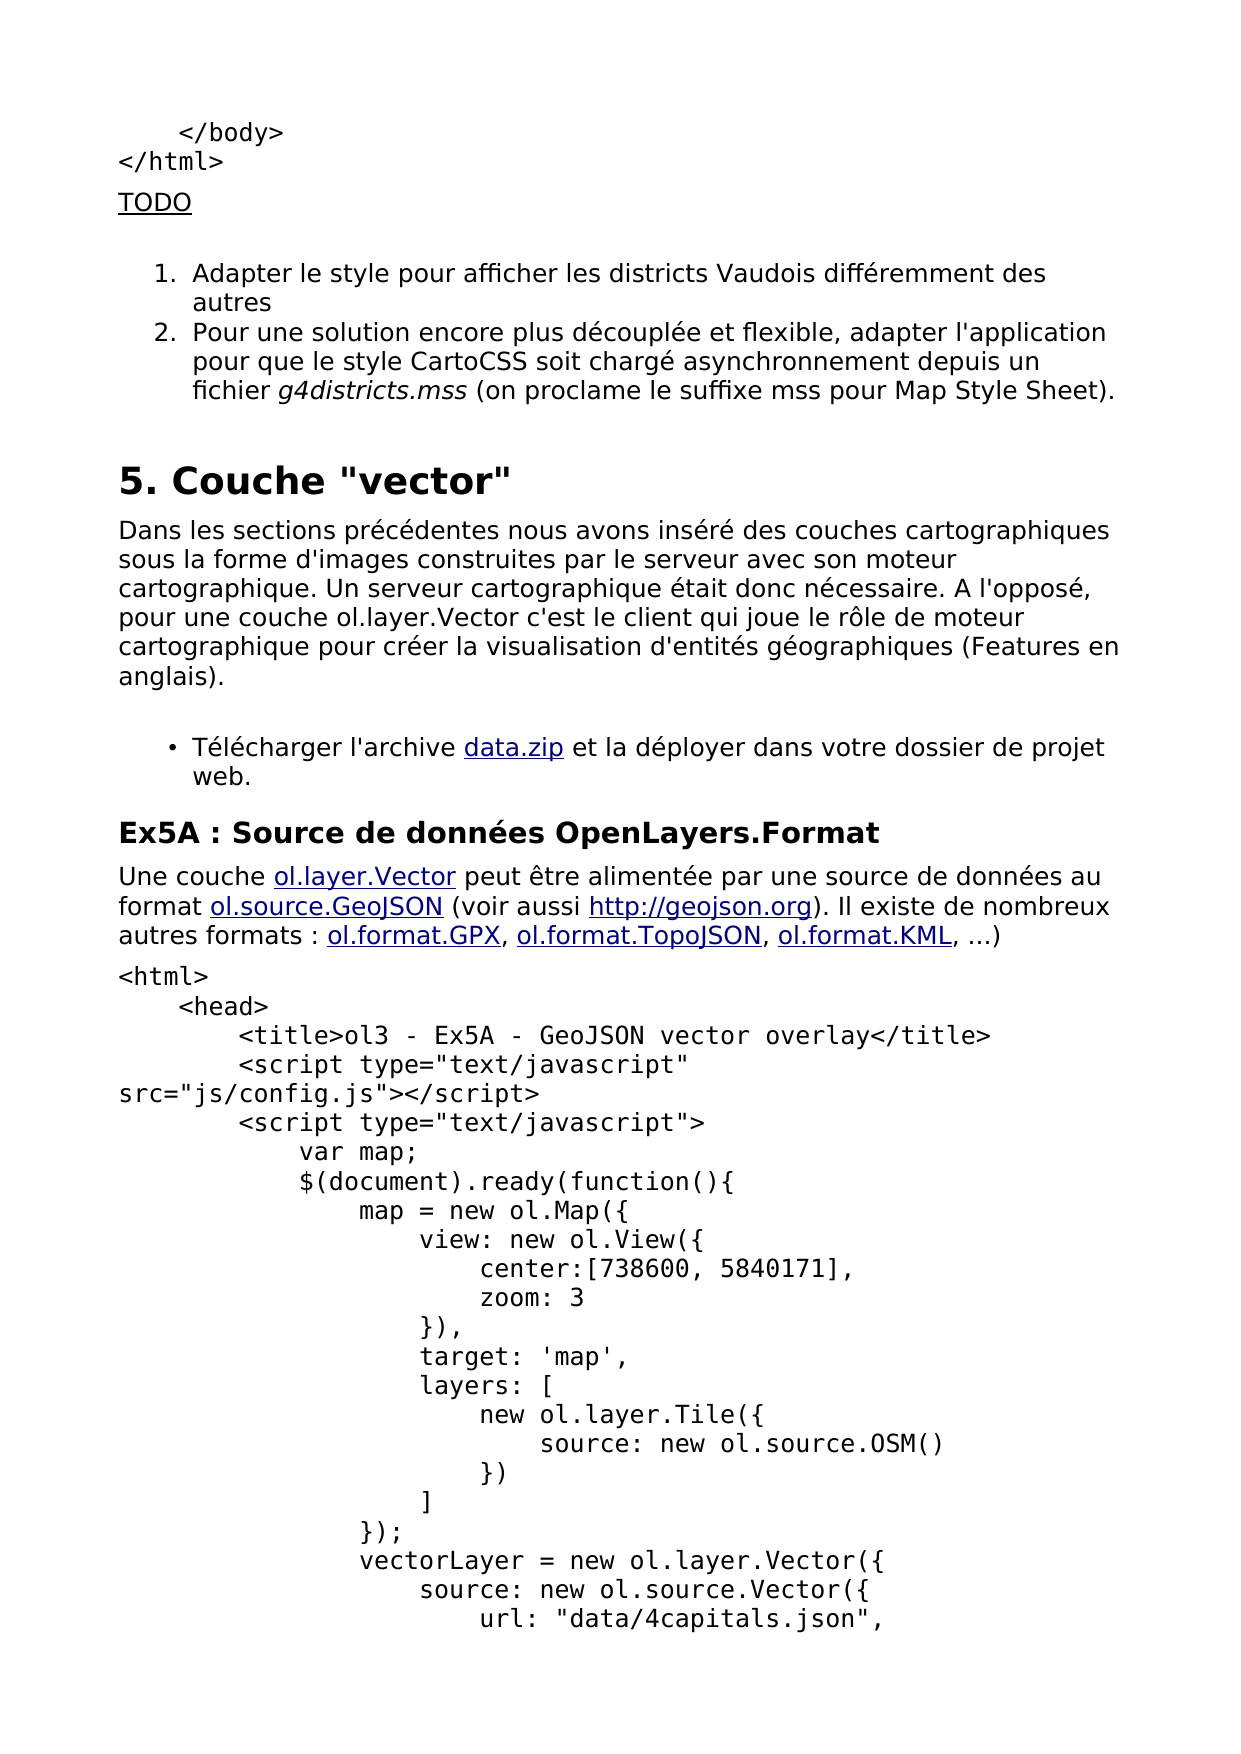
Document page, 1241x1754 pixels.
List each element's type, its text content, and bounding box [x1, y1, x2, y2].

subtitle Ex5A : Source de données OpenLayers.Format [118, 816, 1122, 850]
list Pour une solution encore plus découplée et flexible, adapter l'application pour que le style CartoCSS soit chargé asynchronnement depuis un fichier g4districts.mss (on proclame le suffixe mss pour Map Style Sheet). [177, 318, 1122, 405]
list Télécharger l'archive data.zip et la déployer dans votre dossier de projet web. [177, 733, 1122, 791]
text <html> <head> <title>ol3 - Ex5A - GeoJSON vector overlay</title> <script type="text/javascript" src="js/config.js"></script> <script type="text/javascript"> var map; $(document).ready(function(){ map = new ol.Map({ view: new ol.View({ center:[738600, 5840171], zoom: 3 }), target: 'map', layers: [ new ol.layer.Tile({ source: new ol.source.OSM() }) ] }); vectorLayer = new ol.layer.Vector({ source: new ol.source.Vector({ url: "data/4capitals.json", [118, 963, 1122, 1633]
text Une couche ol.layer.Vector peut être alimentée par une source de données au format ol.source.GeoJSON (voir aussi http://geojson.org). Il existe de nombreux autres formats : ol.format.GPX, ol.format.TopoJSON, ol.format.KML, ...) [118, 863, 1122, 950]
text </body> </html> [118, 118, 1122, 176]
text Dans les sections précédentes nous avons inséré des couches cartographiques sous la forme d'images construites par le serveur avec son moteur cartographique. Un serveur cartographique était donc nécessaire. A l'opposé, pour une couche ol.layer.Vector c'est le client qui joue le rôle de moteur cartographique pour créer la visualisation d'entités géographiques (Features en anglais). [118, 516, 1122, 691]
subtitle 5. Couche "vector" [118, 460, 1122, 503]
list Adapter le style pour afficher les districts Vaudois différemment des autres [177, 259, 1122, 318]
text TODO [118, 188, 1122, 217]
